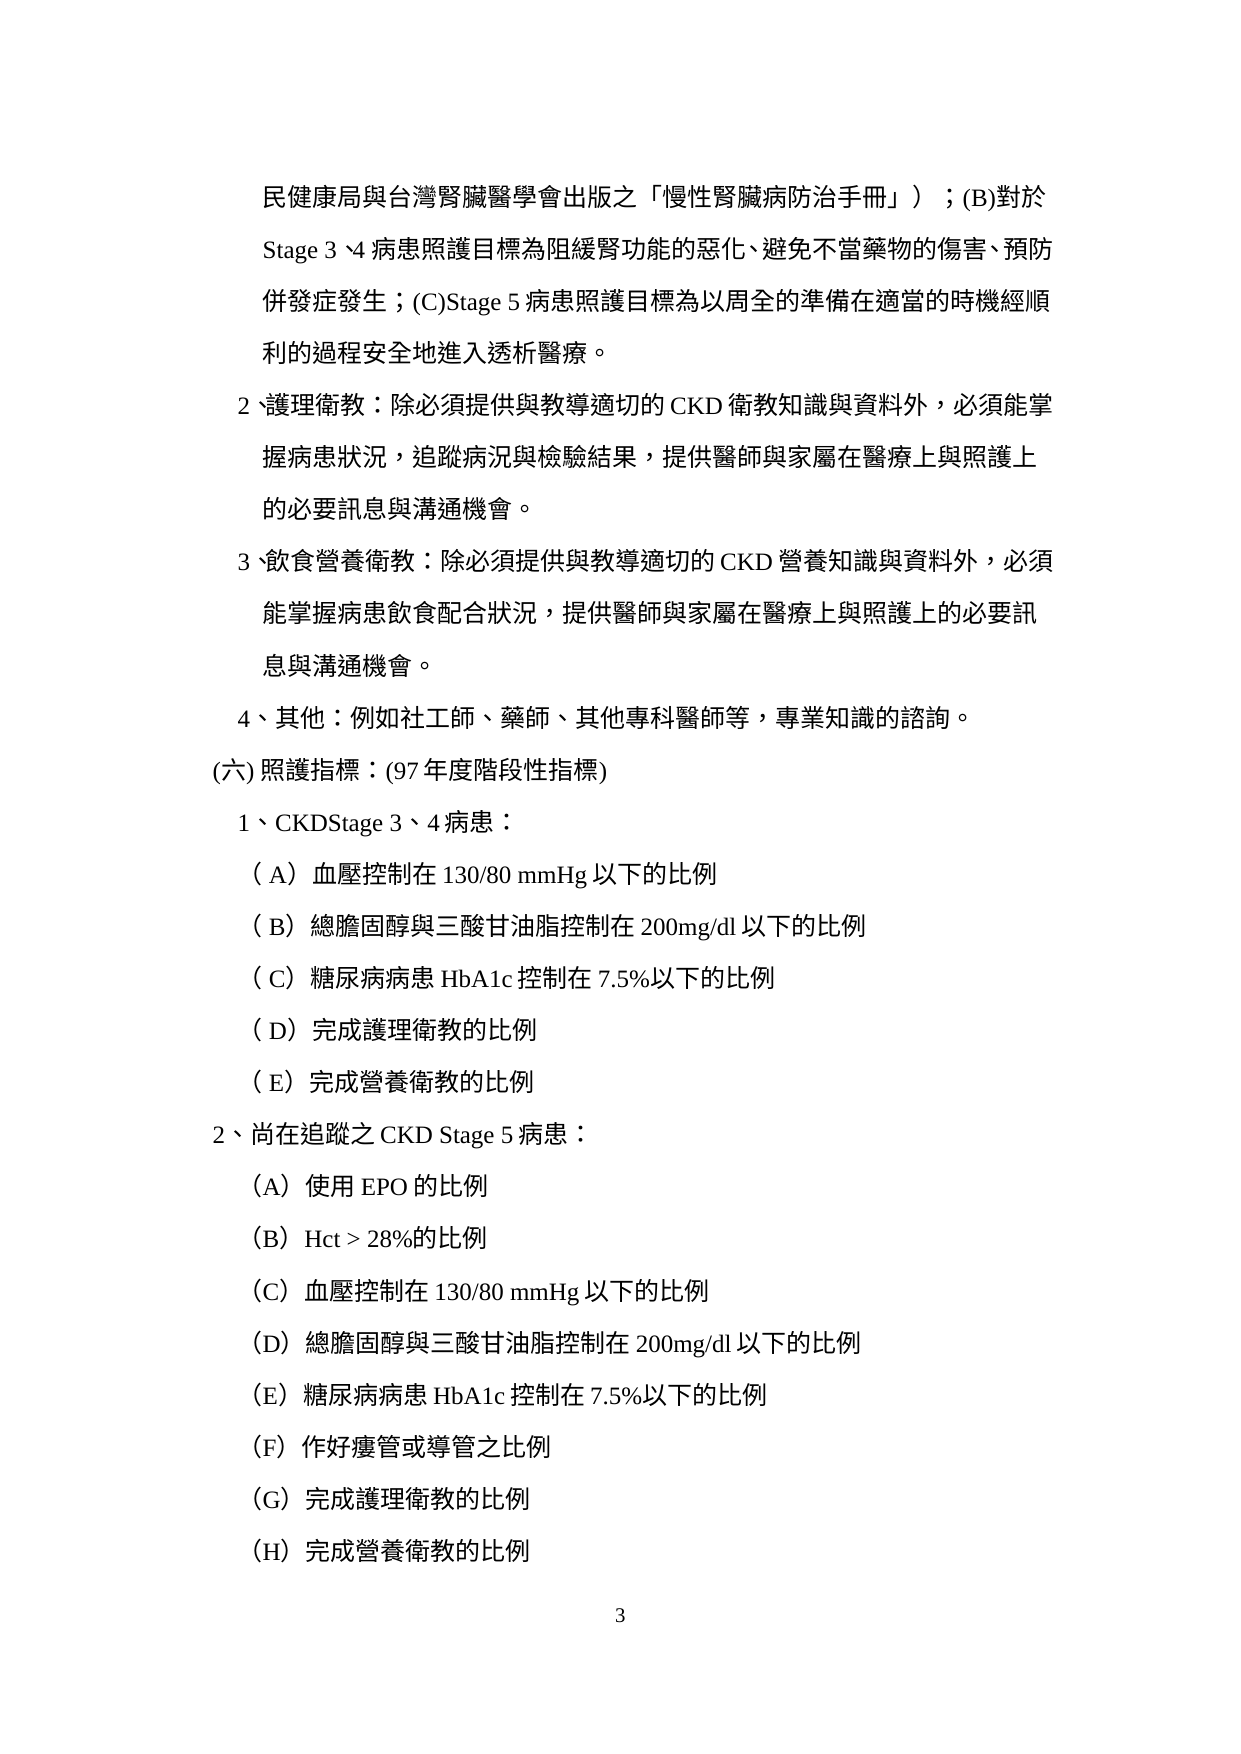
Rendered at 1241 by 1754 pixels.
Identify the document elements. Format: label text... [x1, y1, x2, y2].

text 民健康局與台灣腎臟醫學會出版之「慢性腎臟病防治手冊」）；(B)對於Stage 3、4 病患照護目標為阻緩腎功能的惡化、避免不當藥物的傷害、預防併發症發生；(C)Stage 5病患照護目標為以周全的準備在適當的時機經順利的過程安全地進入透析醫療。 [237, 164, 1053, 373]
text 4、其他：例如社工師、藥師、其他專科醫師等，專業知識的諮詢。 [237, 685, 1053, 737]
text 1、CKDStage 3、4病患： [237, 789, 1053, 842]
text 3、飲食營養衛教：除必須提供與教導適切的CKD營養知識與資料外，必須能掌握病患飲食配合狀況，提供醫師與家屬在醫療上與照護上的必要訊息與溝通機會。 [237, 529, 1053, 685]
text （ E）完成營養衛教的比例 [237, 1050, 1053, 1102]
text 2、尚在追蹤之CKD Stage 5病患： [212, 1102, 1053, 1154]
text （H）完成營養衛教的比例 [237, 1519, 1053, 1571]
text （A）使用EPO的比例 [237, 1154, 1053, 1206]
text 2、護理衛教：除必須提供與教導適切的CKD衛教知識與資料外，必須能掌握病患狀況，追蹤病況與檢驗結果，提供醫師與家屬在醫療上與照護上的必要訊息與溝通機會。 [237, 373, 1053, 529]
text （ A）血壓控制在130/80 mmHg以下的比例 [237, 842, 1053, 894]
text (六) 照護指標：(97年度階段性指標) [212, 737, 1053, 789]
text （E）糖尿病病患HbA1c控制在7.5%以下的比例 [237, 1362, 1053, 1414]
text （B）Hct > 28%的比例 [237, 1206, 1053, 1258]
text （G）完成護理衛教的比例 [237, 1467, 1053, 1519]
text （ D）完成護理衛教的比例 [237, 998, 1053, 1050]
text （D）總膽固醇與三酸甘油脂控制在200mg/dl以下的比例 [237, 1310, 1053, 1362]
text （C）血壓控制在130/80 mmHg以下的比例 [237, 1258, 1053, 1310]
text （F）作好瘻管或導管之比例 [237, 1414, 1053, 1467]
text （ C）糖尿病病患HbA1c控制在7.5%以下的比例 [237, 946, 1053, 998]
text （ B）總膽固醇與三酸甘油脂控制在200mg/dl以下的比例 [237, 894, 1053, 946]
